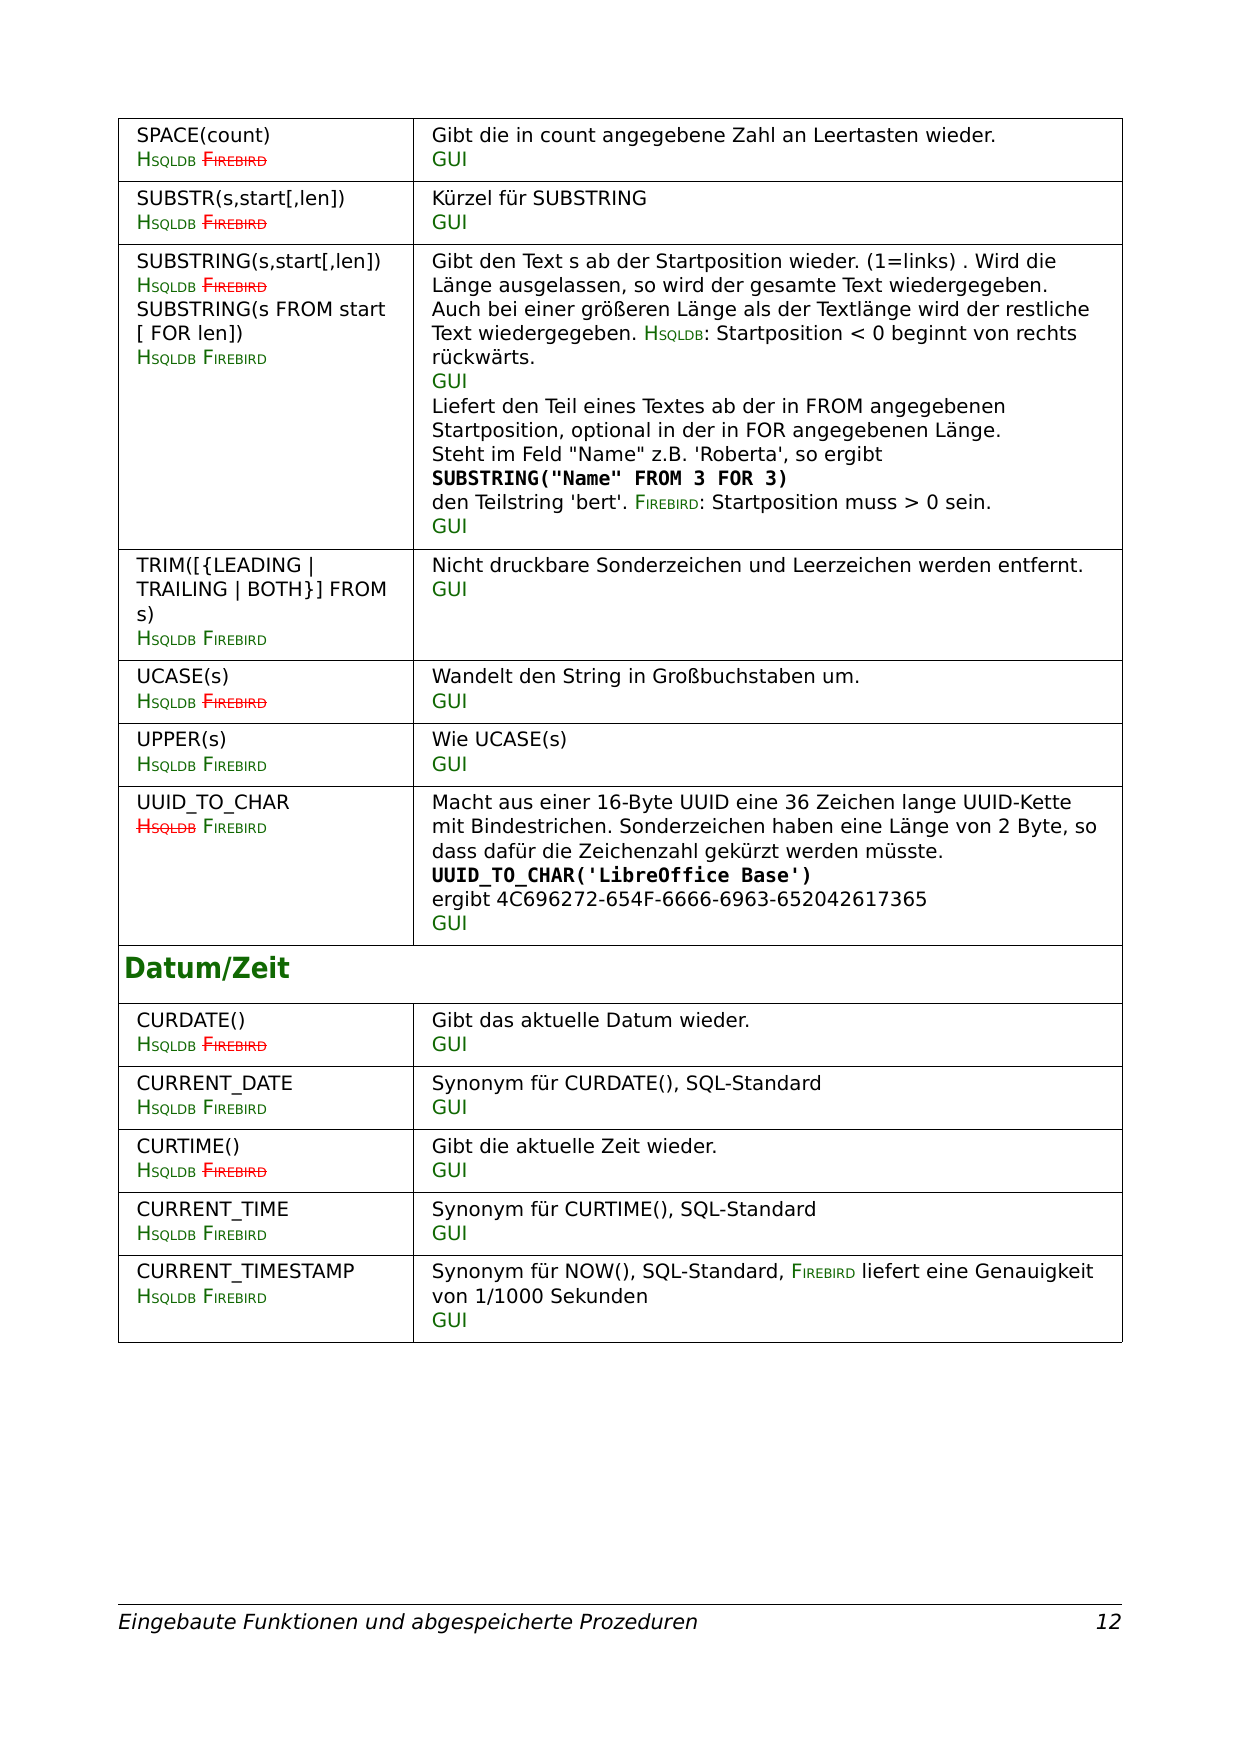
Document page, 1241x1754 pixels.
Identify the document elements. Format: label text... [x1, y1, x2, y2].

table_cell Macht aus einer 16-Byte UUID eine 36 Zeichen lange UUID-Kette mit Bindestrichen. Sonderzeichen haben eine Länge von 2 Byte, so dass dafür die Zeichenzahl gekürzt werden müsste. UUID_TO_CHAR('LibreOffice Base') ergibt 4C696272-654F-6666-6963-652042617365 GUI [414, 787, 1122, 945]
table_cell TRIM([{LEADING | TRAILING | BOTH}] FROM s) Hsqldb Firebird [119, 550, 413, 660]
table_cell Kürzel für SUBSTRING GUI [414, 182, 1122, 244]
table_cell UCASE(s) Hsqldb Firebird [119, 661, 413, 723]
table_cell SUBSTRING(s,start[,len]) Hsqldb Firebird SUBSTRING(s FROM start [ FOR len]) Hsqldb Firebird [119, 245, 413, 548]
table_cell CURRENT_DATE Hsqldb Firebird [119, 1067, 413, 1129]
table_cell CURDATE() Hsqldb Firebird [119, 1004, 413, 1066]
table_cell SUBSTR(s,start[,len]) Hsqldb Firebird [119, 182, 413, 244]
table_cell CURRENT_TIME Hsqldb Firebird [119, 1193, 413, 1255]
table_cell Nicht druckbare Sonderzeichen und Leerzeichen werden entfernt. GUI [414, 550, 1122, 660]
table_cell CURTIME() Hsqldb Firebird [119, 1130, 413, 1192]
table_cell Gibt das aktuelle Datum wieder. GUI [414, 1004, 1122, 1066]
table_cell Wie UCASE(s) GUI [414, 724, 1122, 786]
table_cell Synonym für CURDATE(), SQL-Standard GUI [414, 1067, 1122, 1129]
table_cell Gibt die in count angegebene Zahl an Leertasten wieder. GUI [414, 119, 1122, 181]
table_cell Datum/Zeit [119, 946, 1122, 1003]
table_cell Synonym für NOW(), SQL-Standard, Firebird liefert eine Genauigkeit von 1/1000 Sekunden GUI [414, 1256, 1122, 1342]
table_cell UPPER(s) Hsqldb Firebird [119, 724, 413, 786]
table_cell Gibt den Text s ab der Startposition wieder. (1=links) . Wird die Länge ausgelassen, so wird der gesamte Text wiedergegeben. Auch bei einer größeren Länge als der Textlänge wird der restliche Text wiedergegeben. Hsqldb: Startposition < 0 beginnt von rechts rückwärts. GUI Liefert den Teil eines Textes ab der in FROM angegebenen Startposition, optional in der in FOR angegebenen Länge. Steht im Feld "Name" z.B. 'Roberta', so ergibt SUBSTRING("Name" FROM 3 FOR 3) den Teilstring 'bert'. Firebird: Startposition muss > 0 sein. GUI [414, 245, 1122, 548]
table_cell Synonym für CURTIME(), SQL-Standard GUI [414, 1193, 1122, 1255]
table_cell CURRENT_TIMESTAMP Hsqldb Firebird [119, 1256, 413, 1342]
table_cell UUID_TO_CHAR Hsqldb Firebird [119, 787, 413, 945]
table_cell Gibt die aktuelle Zeit wieder. GUI [414, 1130, 1122, 1192]
table_cell SPACE(count) Hsqldb Firebird [119, 119, 413, 181]
table_cell Wandelt den String in Großbuchstaben um. GUI [414, 661, 1122, 723]
